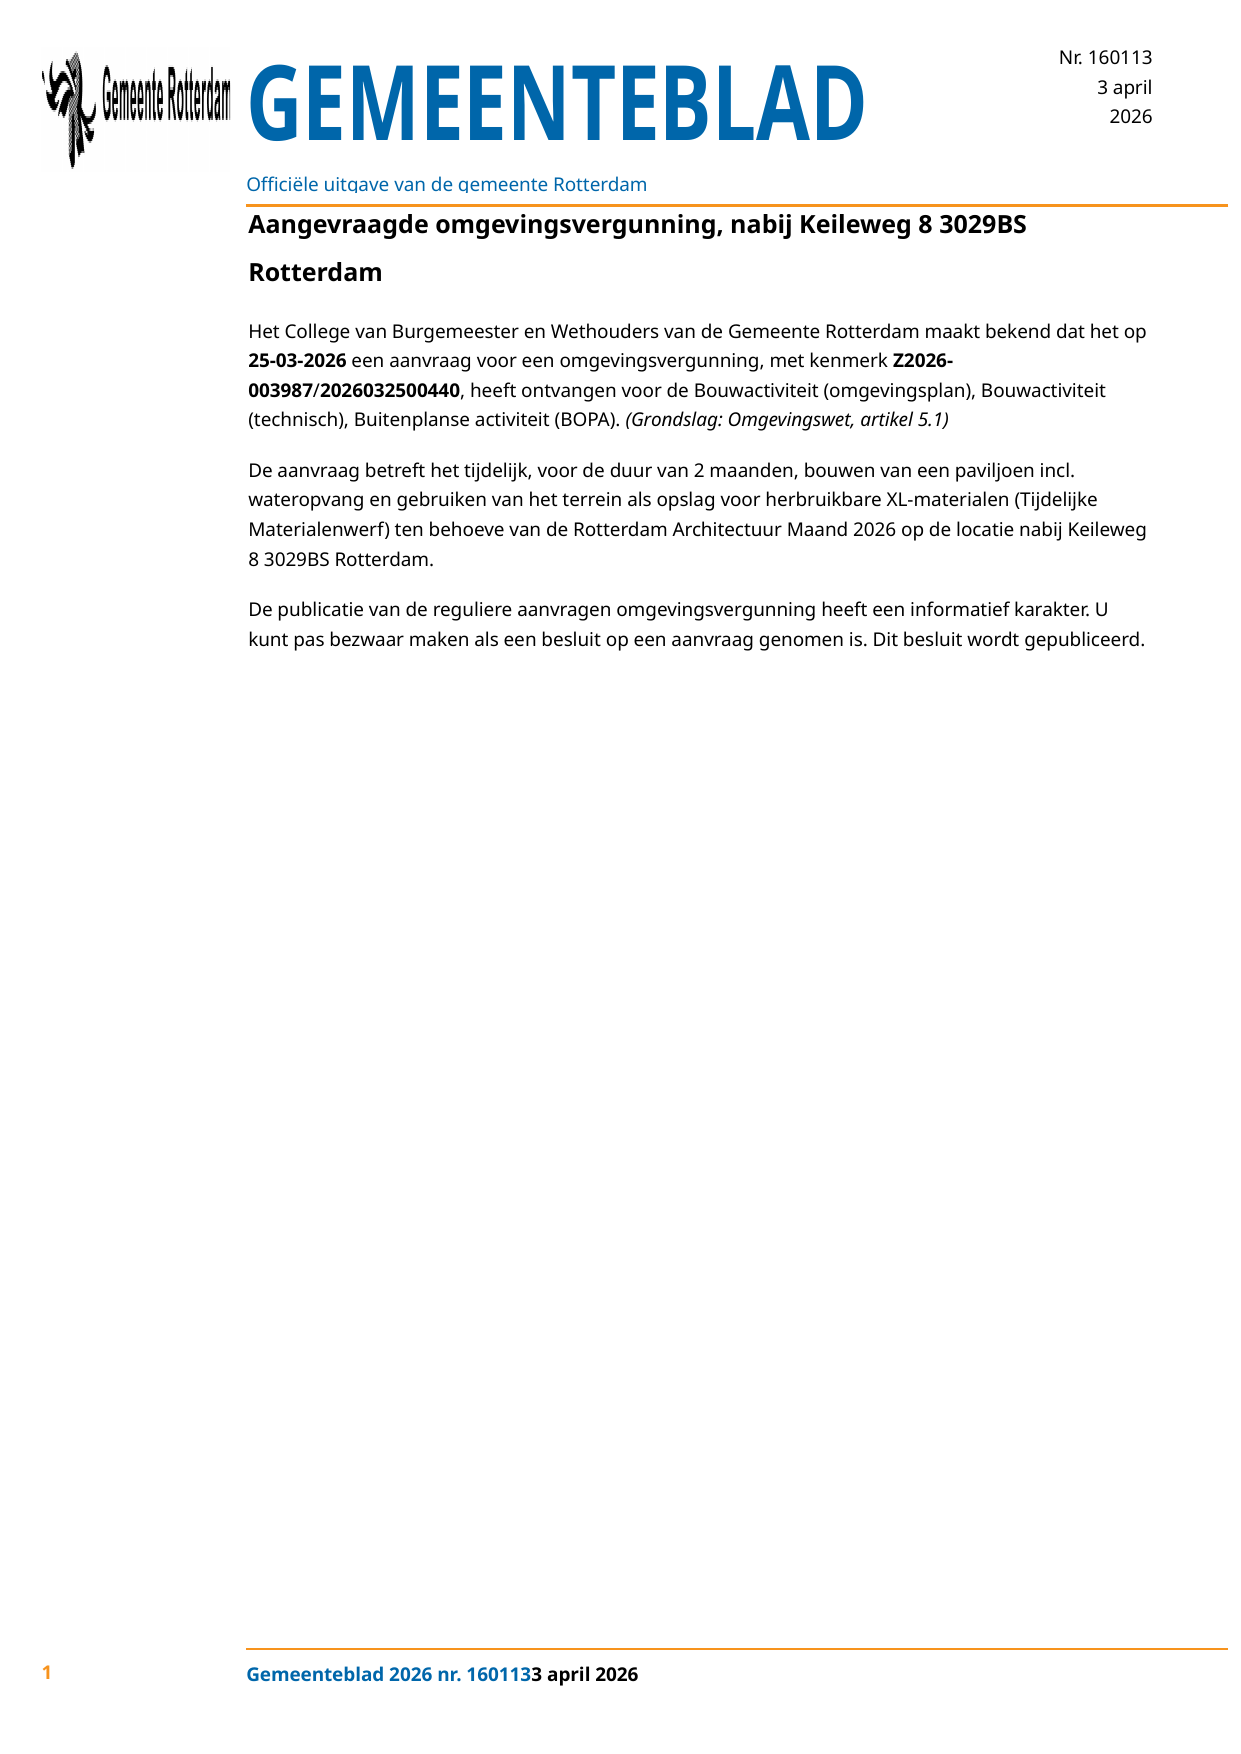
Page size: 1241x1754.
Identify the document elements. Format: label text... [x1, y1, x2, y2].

picture [41, 47, 231, 172]
text De publicatie van de reguliere aanvragen omgevingsvergunning heeft een informatief karakter. U kunt pas bezwaar maken als een besluit op een aanvraag genomen is. Dit besluit wordt gepubliceerd. [248, 596, 1152, 652]
text De aanvraag betreft het tijdelijk, voor de duur van 2 maanden, bouwen van een paviljoen incl. wateropvang en gebruiken van het terrein als opslag voor herbruikbare XL-materialen (Tijdelijke Materialenwerf) ten behoeve van de Rotterdam Architectuur Maand 2026 op de locatie nabij Keileweg 8 3029BS Rotterdam. [248, 457, 1152, 572]
text Aangevraagde omgevingsvergunning, nabij Keileweg 8 3029BS Rotterdam [248, 207, 1152, 288]
text Het College van Burgemeester en Wethouders van de Gemeente Rotterdam maakt bekend dat het op 25-03-2026 een aanvraag voor een omgevingsvergunning, met kenmerk Z2026-003987/2026032500440, heeft ontvangen voor de Bouwactiviteit (omgevingsplan), Bouwactiviteit (technisch), Buitenplanse activiteit (BOPA). (Grondslag: Omgevingswet, artikel 5.1) [248, 318, 1152, 432]
